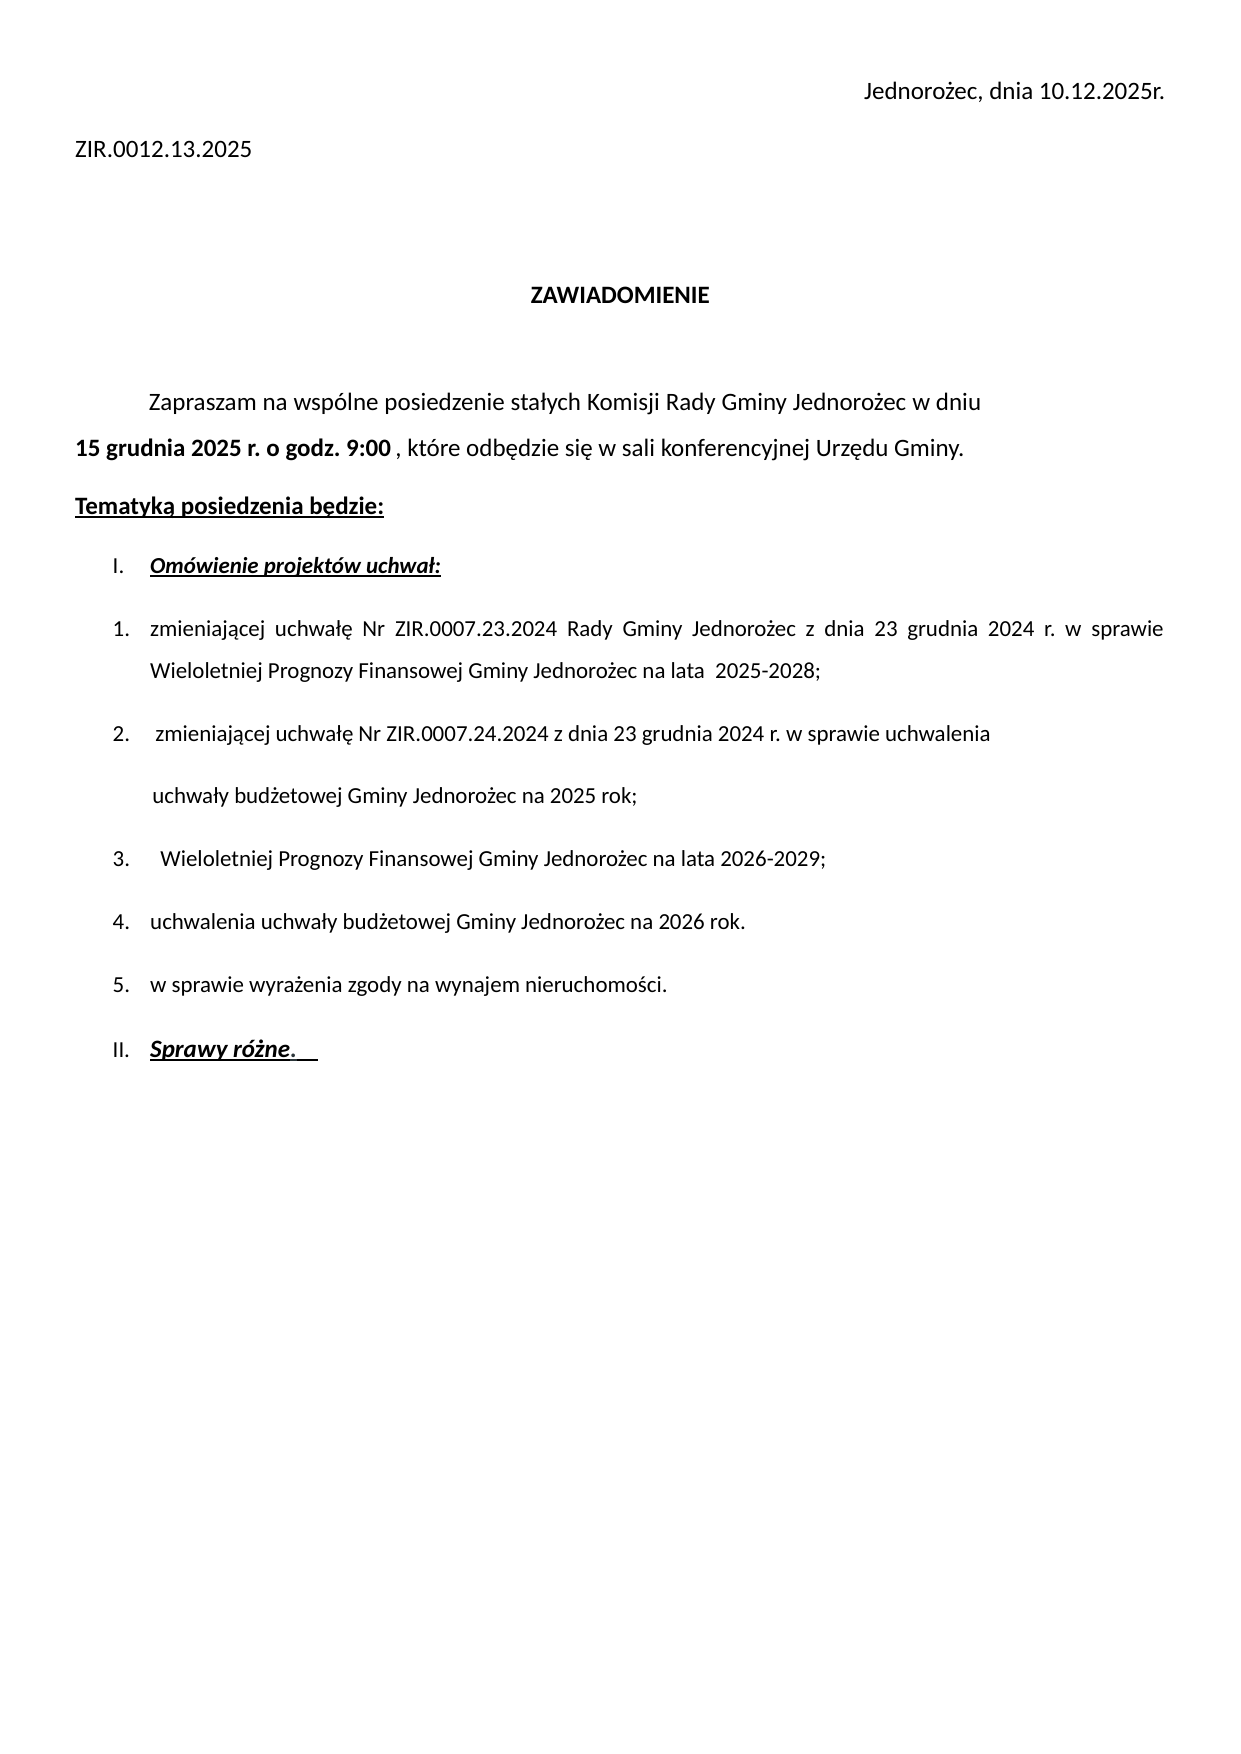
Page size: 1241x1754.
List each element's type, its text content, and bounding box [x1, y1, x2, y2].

list zmieniającej uchwałę Nr ZIR.0007.24.2024 z dnia 23 grudnia 2024 r. w sprawie uchwalenia [112, 719, 1165, 747]
list zmieniającej uchwałę Nr ZIR.0007.23.2024 Rady Gminy Jednorożec z dnia 23 grudnia 2024 r. w sprawie Wieloletniej Prognozy Finansowej Gminy Jednorożec na lata 2025-2028; [112, 614, 1165, 684]
list Omówienie projektów uchwał: [112, 551, 1165, 579]
text ZIR.0012.13.2025 [75, 133, 1165, 164]
text uchwały budżetowej Gminy Jednorożec na 2025 rok; [75, 782, 1165, 809]
text Jednorożec, dnia 10.12.2025r. [665, 75, 1165, 133]
text ZAWIADOMIENIE [75, 279, 1165, 310]
list w sprawie wyrażenia zgody na wynajem nieruchomości. [112, 970, 1165, 998]
list Sprawy różne. [112, 1033, 1165, 1063]
text Tematyką posiedzenia będzie: [75, 490, 1165, 521]
list Wieloletniej Prognozy Finansowej Gminy Jednorożec na lata 2026-2029; [112, 844, 1165, 872]
list uchwalenia uchwały budżetowej Gminy Jednorożec na 2026 rok. [112, 907, 1165, 935]
text Zapraszam na wspólne posiedzenie stałych Komisji Rady Gminy Jednorożec w dniu 15 grudnia 2025 r. o godz. 9:00 , które odbędzie się w sali konferencyjnej Urzędu Gminy. [75, 386, 1165, 462]
